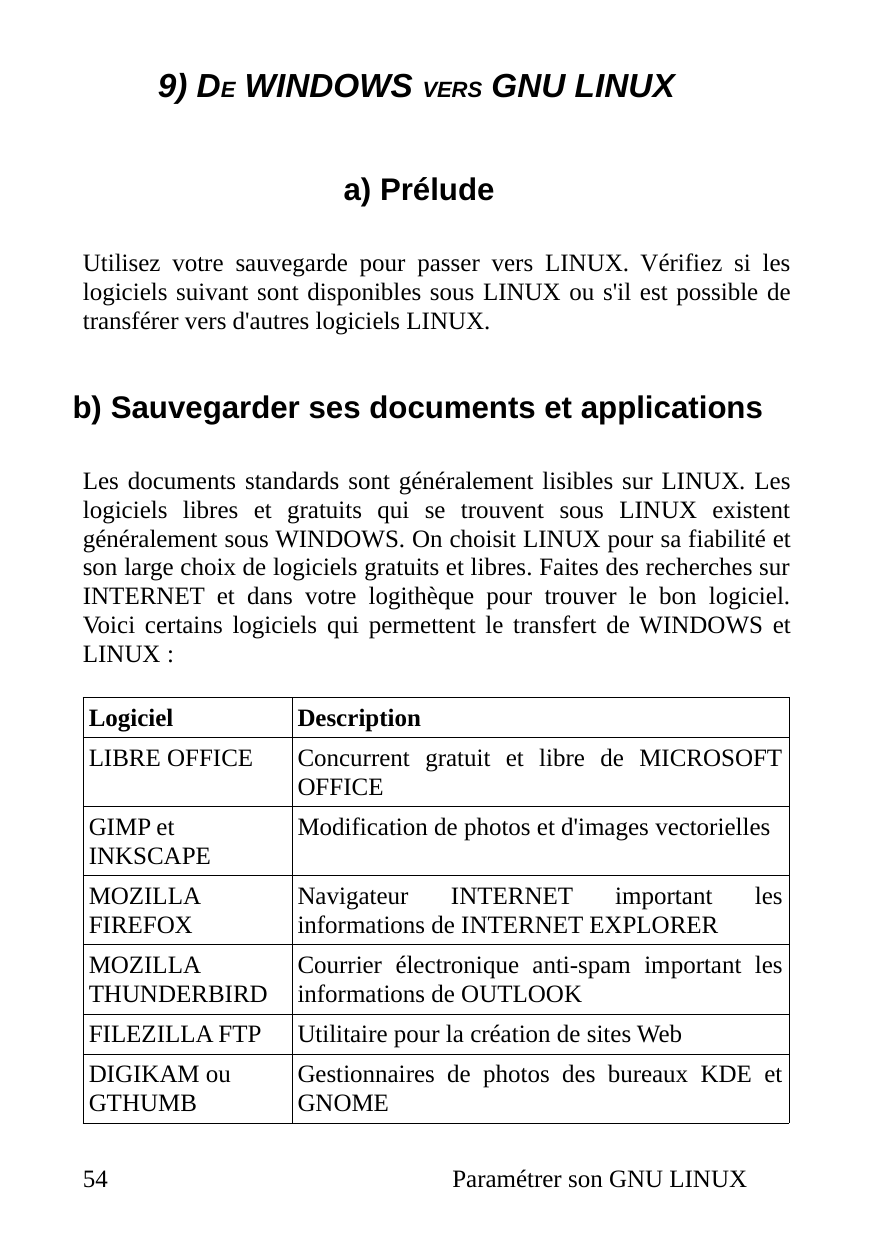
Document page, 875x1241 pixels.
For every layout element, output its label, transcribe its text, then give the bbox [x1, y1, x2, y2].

table_cell Courrier électronique anti-spam important les informations de OUTLOOK [293, 945, 789, 1013]
text Les documents standards sont généralement lisibles sur LINUX. Les logiciels libres et gratuits qui se trouvent sous LINUX existent généralement sous WINDOWS. On choisit LINUX pour sa fiabilité et son large choix de logiciels gratuits et libres. Faites des recherches sur INTERNET et dans votre logithèque pour trouver le bon logiciel. Voici certains logiciels qui permettent le transfert de WINDOWS et LINUX : [83, 466, 791, 667]
table_header Description [293, 698, 789, 737]
table_cell Concurrent gratuit et libre de MICROSOFT OFFICE [293, 738, 789, 806]
table_cell MOZILLA FIREFOX [84, 876, 292, 944]
table_cell Utilitaire pour la création de sites Web [293, 1015, 789, 1054]
table_cell Modification de photos et d'images vectorielles [293, 807, 789, 875]
table_cell FILEZILLA FTP [84, 1015, 292, 1054]
table_cell GIMP et INKSCAPE [84, 807, 292, 875]
table_cell LIBRE OFFICE [84, 738, 292, 806]
table_cell Navigateur INTERNET important les informations de INTERNET EXPLORER [293, 876, 789, 944]
table_cell MOZILLA THUNDERBIRD [84, 945, 292, 1013]
subtitle Sauvegarder ses documents et applications [83, 389, 791, 425]
table_header Logiciel [84, 698, 292, 737]
subtitle De WINDOWS vers GNU LINUX [83, 66, 791, 105]
table_cell DIGIKAM ou GTHUMB [84, 1055, 292, 1123]
subtitle Prélude [83, 171, 791, 207]
text Utilisez votre sauvegarde pour passer vers LINUX. Vérifiez si les logiciels suivant sont disponibles sous LINUX ou s'il est possible de transférer vers d'autres logiciels LINUX. [83, 248, 791, 334]
table_cell Gestionnaires de photos des bureaux KDE et GNOME [293, 1055, 789, 1123]
